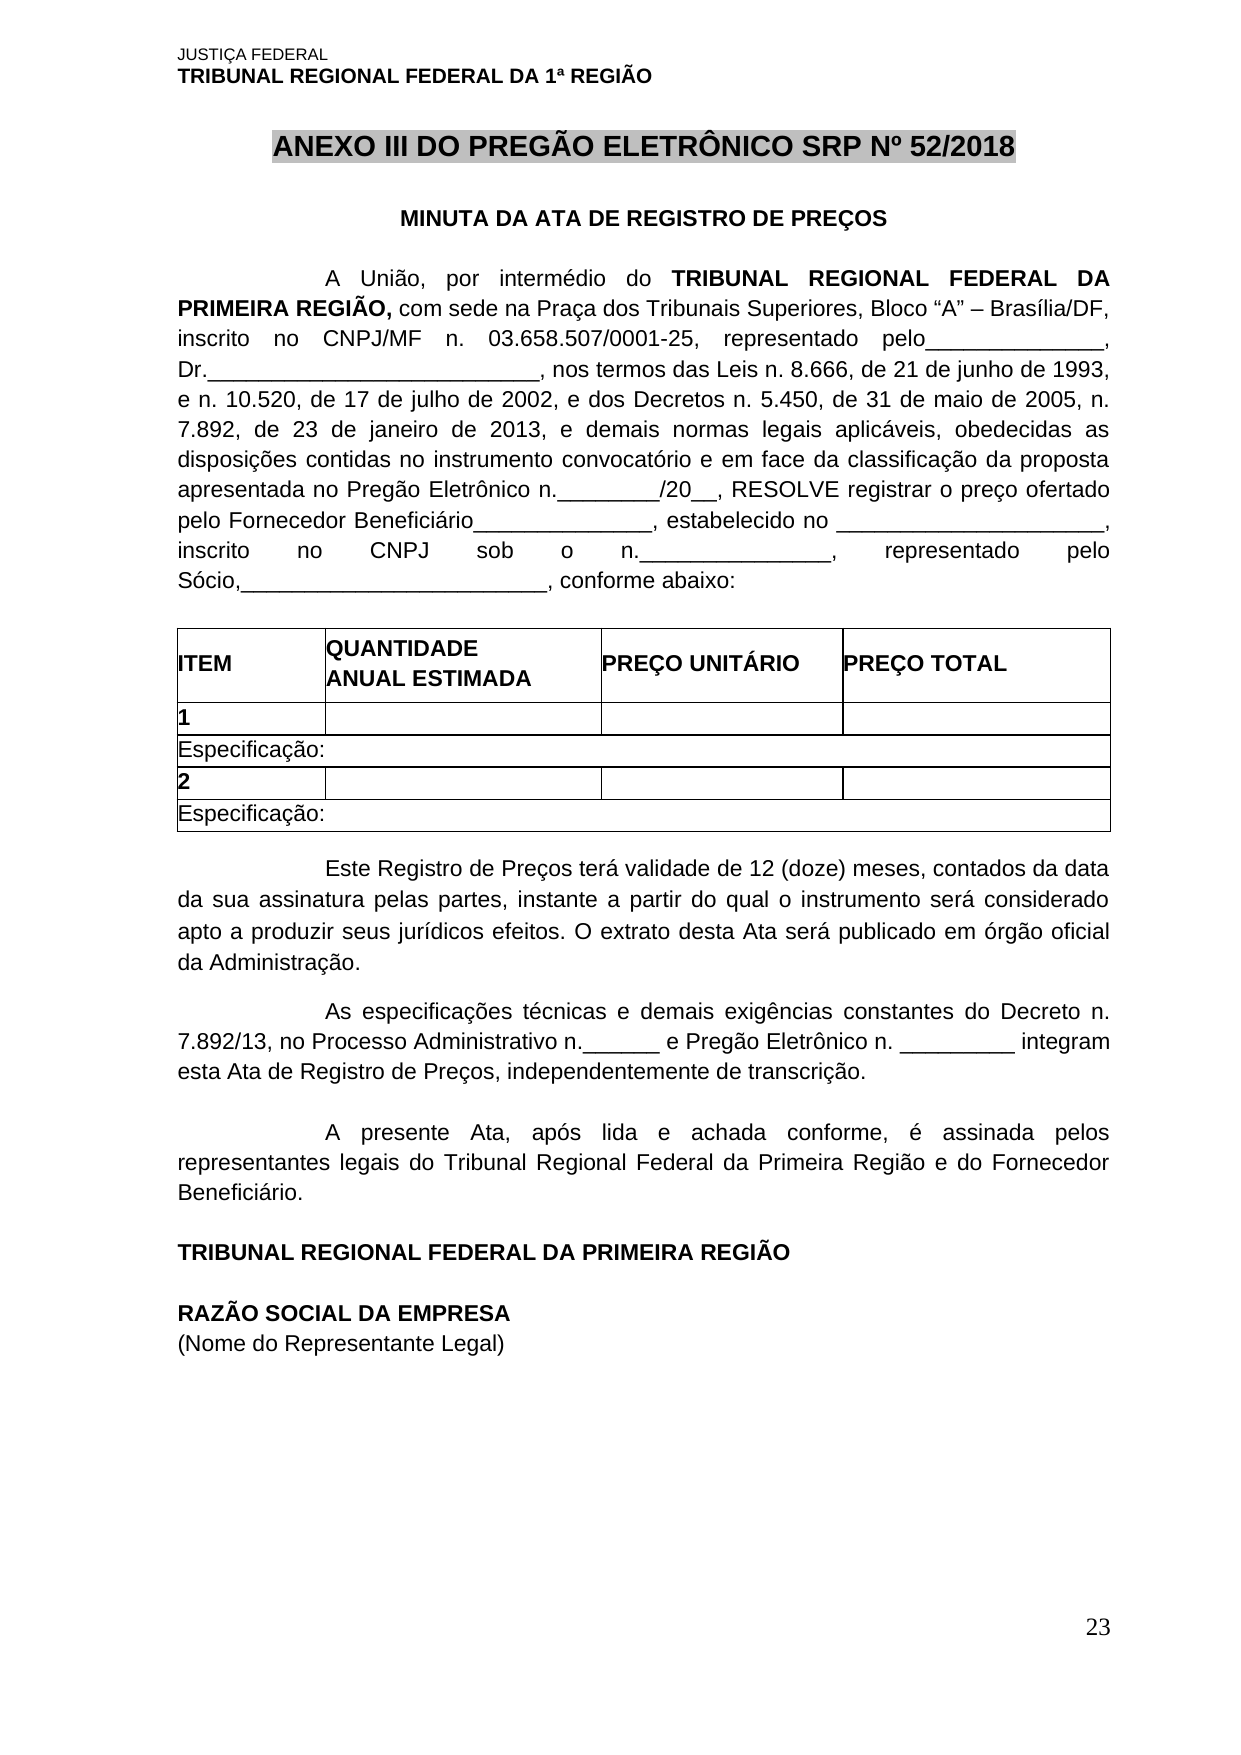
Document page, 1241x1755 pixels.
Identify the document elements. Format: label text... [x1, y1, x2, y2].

text TRIBUNAL REGIONAL FEDERAL DA PRIMEIRA REGIÃO [177, 1239, 1110, 1266]
table_header PREÇO UNITÁRIO [602, 629, 842, 702]
table_cell 2 [178, 768, 325, 798]
table_cell Especificação: [178, 736, 1110, 766]
table_cell 1 [178, 703, 325, 734]
text RAZÃO SOCIAL DA EMPRESA [177, 1300, 1110, 1326]
table_cell [602, 703, 842, 734]
text MINUTA DA ATA DE REGISTRO DE PREÇOS [177, 204, 1110, 231]
table_cell [326, 703, 601, 734]
table_header PREÇO TOTAL [844, 629, 1110, 702]
table_header ITEM [178, 629, 325, 702]
table_cell Especificação: [178, 800, 1110, 831]
table_cell [326, 768, 601, 798]
table_header QUANTIDADE ANUAL ESTIMADA [326, 629, 601, 702]
text ANEXO III DO PREGÃO ELETRÔNICO SRP Nº 52/2018 [177, 129, 1110, 163]
text Este Registro de Preços terá validade de 12 (doze) meses, contados da data da sua assinatura pelas partes, instante a partir do qual o instrumento será considerado apto a produzir seus jurídicos efeitos. O extrato desta Ata será publicado em órgão oficial da Administração. [177, 855, 1110, 976]
text A presente Ata, após lida e achada conforme, é assinada pelos representantes legais do Tribunal Regional Federal da Primeira Região e do Fornecedor Beneficiário. [177, 1118, 1110, 1205]
table_cell [844, 768, 1110, 798]
text (Nome do Representante Legal) [177, 1330, 1110, 1356]
table_cell [602, 768, 842, 798]
text A União, por intermédio do TRIBUNAL REGIONAL FEDERAL DA PRIMEIRA REGIÃO, com sede na Praça dos Tribunais Superiores, Bloco “A” – Brasília/DF, inscrito no CNPJ/MF n. 03.658.507/0001-25, representado pelo______________, Dr.__________________________, nos termos das Leis n. 8.666, de 21 de junho de 1993, e n. 10.520, de 17 de julho de 2002, e dos Decretos n. 5.450, de 31 de maio de 2005, n. 7.892, de 23 de janeiro de 2013, e demais normas legais aplicáveis, obedecidas as disposições contidas no instrumento convocatório e em face da classificação da proposta apresentada no Pregão Eletrônico n.________/20__, RESOLVE registrar o preço ofertado pelo Fornecedor Beneficiário______________, estabelecido no _____________________, inscrito no CNPJ sob o n._______________, representado pelo Sócio,________________________, conforme abaixo: [177, 265, 1110, 593]
table_cell [844, 703, 1110, 734]
text As especificações técnicas e demais exigências constantes do Decreto n. 7.892/13, no Processo Administrativo n.______ e Pregão Eletrônico n. _________ integram esta Ata de Registro de Preços, independentemente de transcrição. [177, 998, 1110, 1084]
